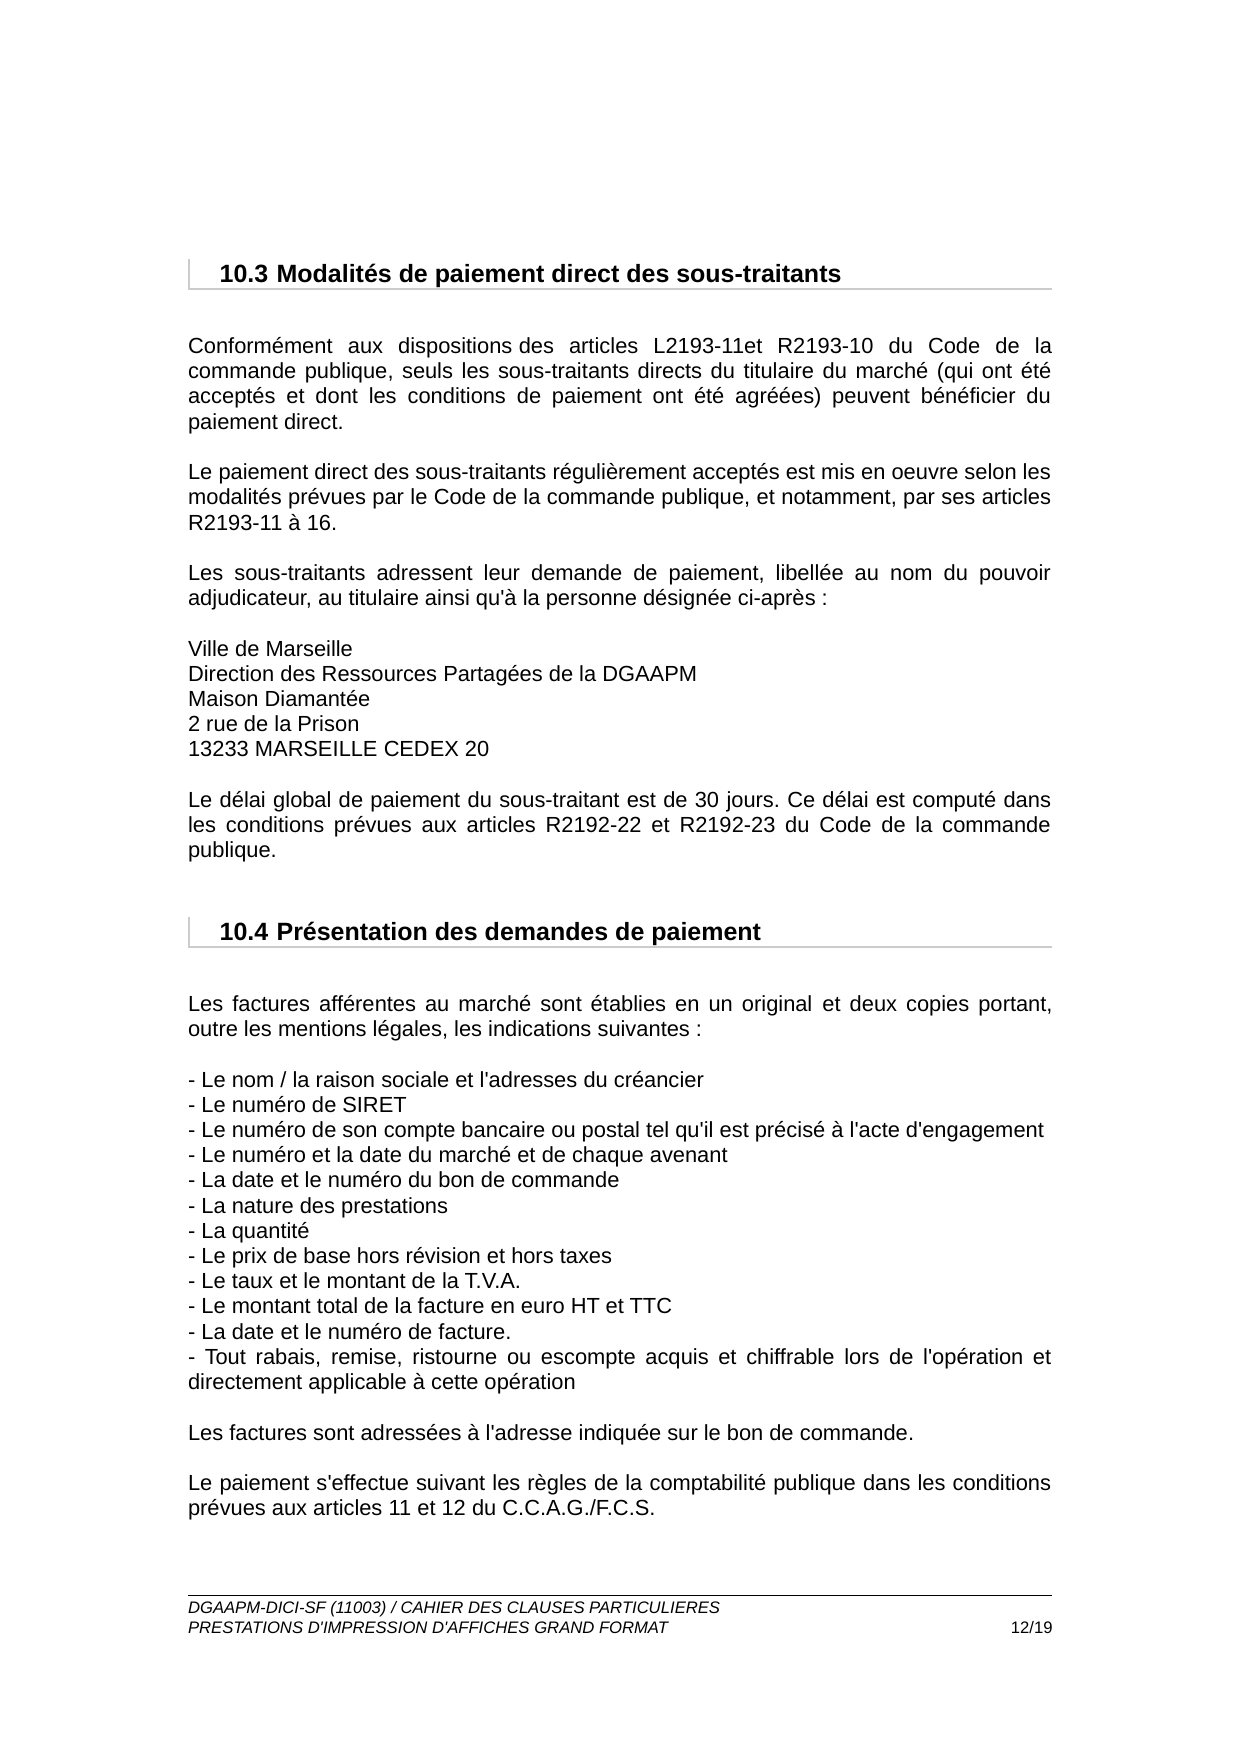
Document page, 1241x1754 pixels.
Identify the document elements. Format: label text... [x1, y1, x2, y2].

text - La quantité [188, 1218, 1052, 1243]
text Le paiement direct des sous-traitants régulièrement acceptés est mis en oeuvre selon les modalités prévues par le Code de la commande publique, et notamment, par ses articles R2193-11 à 16. [188, 459, 1052, 535]
text - Le numéro de son compte bancaire ou postal tel qu'il est précisé à l'acte d'engagement [188, 1117, 1052, 1142]
text - La date et le numéro du bon de commande [188, 1167, 1052, 1192]
text - Le numéro de SIRET [188, 1092, 1052, 1117]
text 13233 MARSEILLE CEDEX 20 [188, 736, 1052, 762]
text Le délai global de paiement du sous-traitant est de 30 jours. Ce délai est computé dans les conditions prévues aux articles R2192-22 et R2192-23 du Code de la commande publique. [188, 787, 1052, 862]
text - Le numéro et la date du marché et de chaque avenant [188, 1142, 1052, 1167]
text Maison Diamantée [188, 686, 1052, 711]
text Le paiement s'effectue suivant les règles de la comptabilité publique dans les conditions prévues aux articles 11 et 12 du C.C.A.G./F.C.S. [188, 1470, 1052, 1520]
text Les factures sont adressées à l'adresse indiquée sur le bon de commande. [188, 1419, 1052, 1444]
text - Le montant total de la facture en euro HT et TTC [188, 1293, 1052, 1318]
text - La nature des prestations [188, 1192, 1052, 1218]
text 2 rue de la Prison [188, 711, 1052, 736]
text - Le nom / la raison sociale et l'adresses du créancier [188, 1066, 1052, 1092]
text Direction des Ressources Partagées de la DGAAPM [188, 661, 1052, 686]
subtitle Présentation des demandes de paiement [190, 917, 1052, 946]
text - Tout rabais, remise, ristourne ou escompte acquis et chiffrable lors de l'opération et directement applicable à cette opération [188, 1344, 1052, 1394]
subtitle Modalités de paiement direct des sous-traitants [190, 259, 1052, 288]
text - Le taux et le montant de la T.V.A. [188, 1268, 1052, 1293]
text Ville de Marseille [188, 636, 1052, 661]
text Les sous-traitants adressent leur demande de paiement, libellée au nom du pouvoir adjudicateur, au titulaire ainsi qu'à la personne désignée ci-après : [188, 560, 1052, 610]
text - La date et le numéro de facture. [188, 1318, 1052, 1344]
text Conformément aux dispositions des articles L2193-11et R2193-10 du Code de la commande publique, seuls les sous-traitants directs du titulaire du marché (qui ont été acceptés et dont les conditions de paiement ont été agréées) peuvent bénéficier du paiement direct. [188, 333, 1052, 434]
text - Le prix de base hors révision et hors taxes [188, 1243, 1052, 1268]
text Les factures afférentes au marché sont établies en un original et deux copies portant, outre les mentions légales, les indications suivantes : [188, 991, 1052, 1041]
